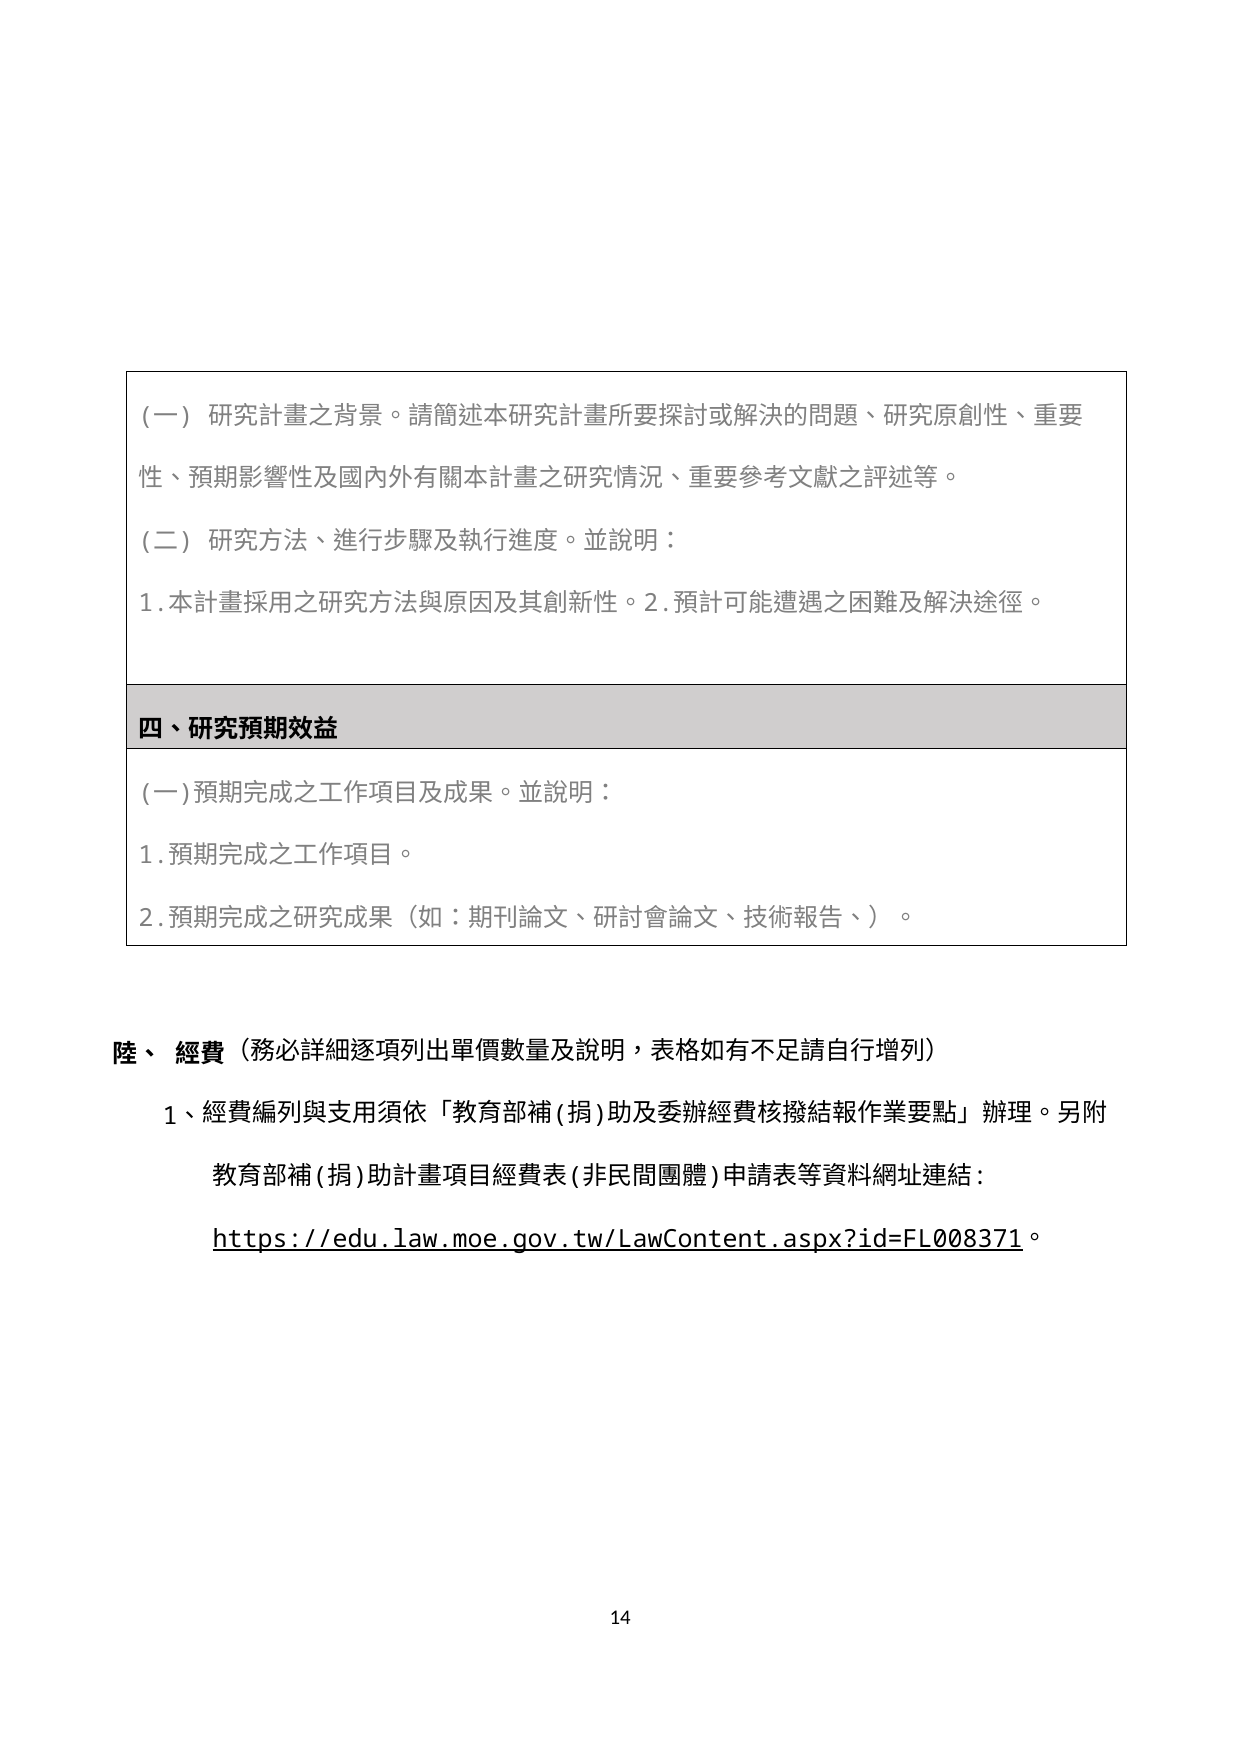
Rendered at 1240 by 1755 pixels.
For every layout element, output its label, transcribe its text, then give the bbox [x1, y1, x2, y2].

table_cell 四、研究預期效益 [127, 685, 1126, 748]
table_cell (一)預期完成之工作項目及成果。並說明： 1.預期完成之工作項目。 2.預期完成之研究成果（如：期刊論文、研討會論文、技術報告、）。 [127, 749, 1126, 945]
list 經費（務必詳細逐項列出單價數量及說明，表格如有不足請自行增列） [112, 1008, 1127, 1071]
list 經費編列與支用須依「教育部補(捐)助及委辦經費核撥結報作業要點」辦理。另附教育部補(捐)助計畫項目經費表(非民間團體)申請表等資料網址連結: https://edu.law.moe.gov.tw/LawContent.aspx?id=FL008371。 [162, 1071, 1127, 1258]
table_cell (一) 研究計畫之背景。請簡述本研究計畫所要探討或解決的問題、研究原創性、重要性、預期影響性及國內外有關本計畫之研究情況、重要參考文獻之評述等。 (二) 研究方法、進行步驟及執行進度。並說明： 1.本計畫採用之研究方法與原因及其創新性。2.預計可能遭遇之困難及解決途徑。 [127, 372, 1126, 684]
